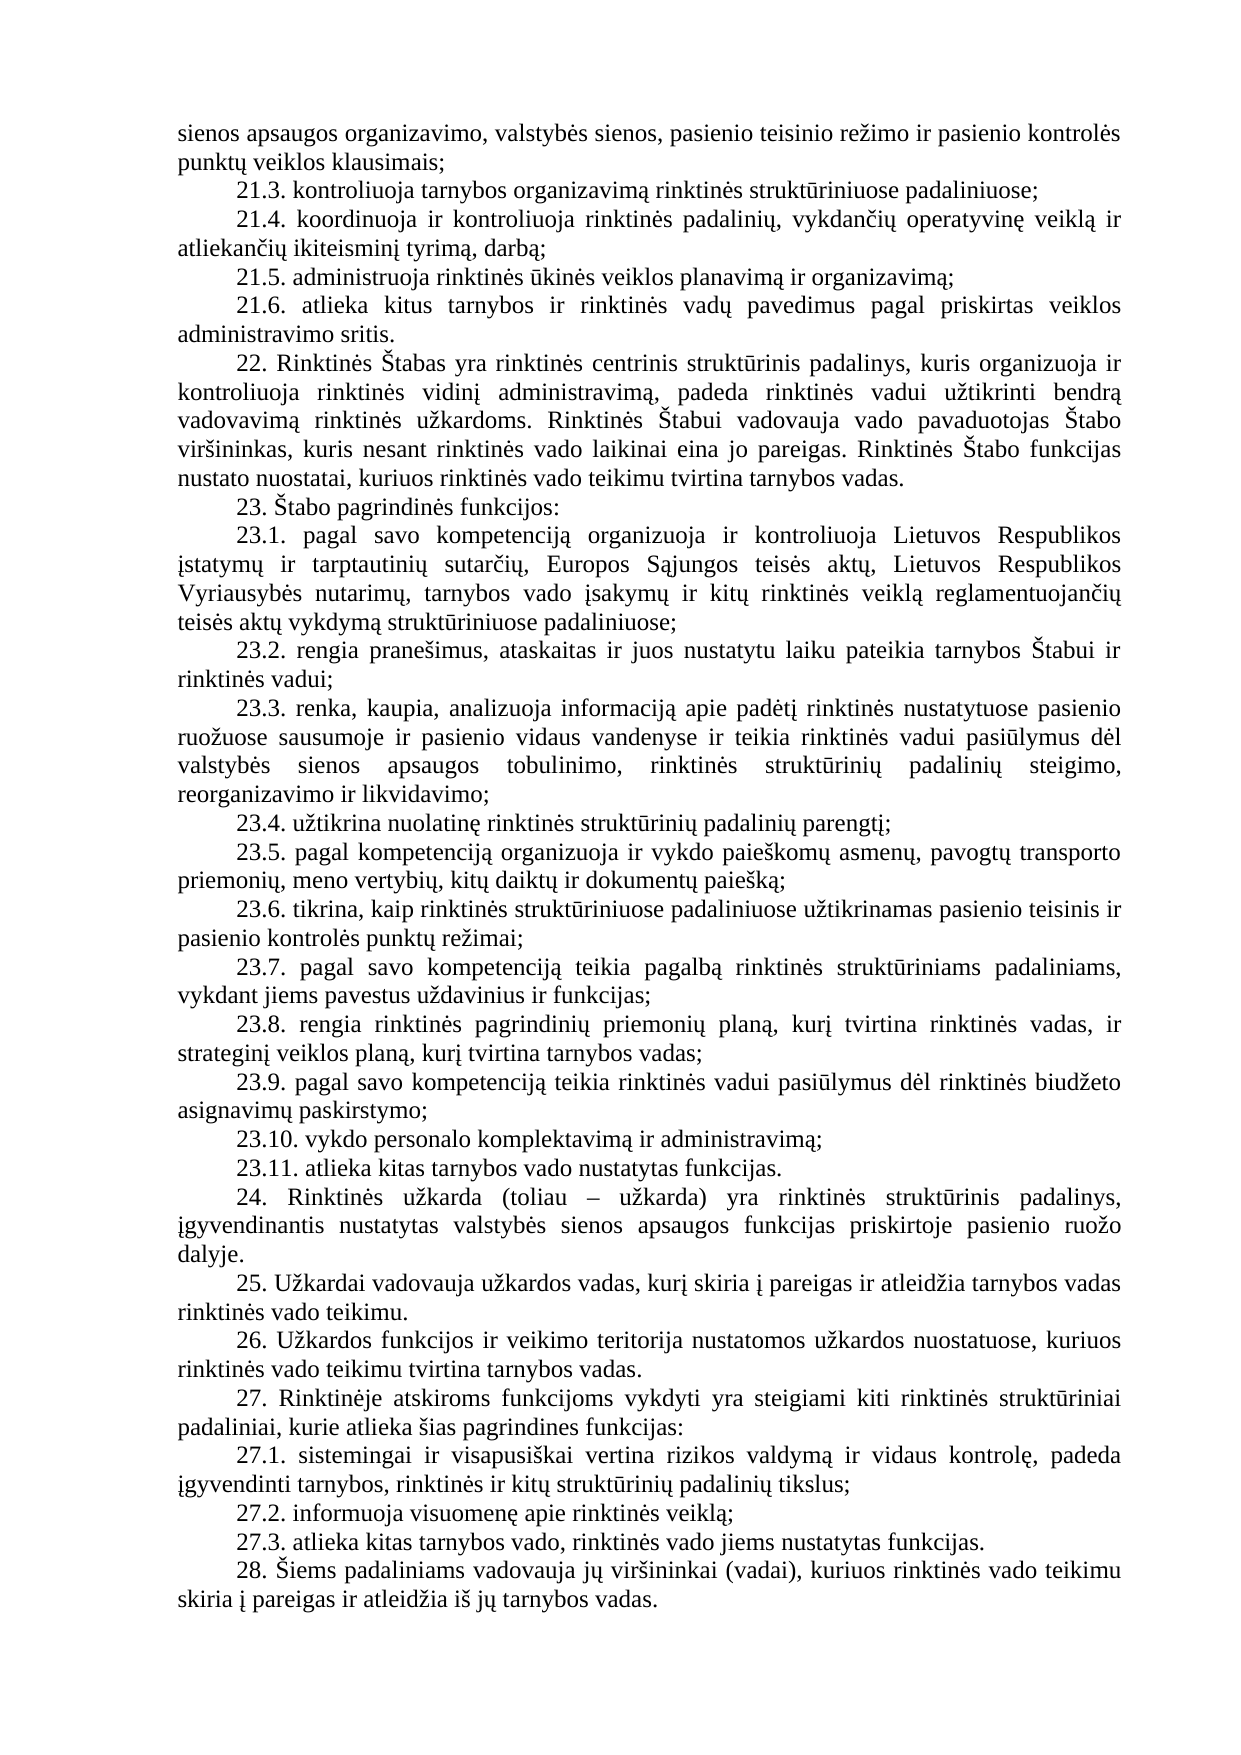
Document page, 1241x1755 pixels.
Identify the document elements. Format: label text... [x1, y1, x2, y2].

text 21.4. koordinuoja ir kontroliuoja rinktinės padalinių, vykdančių operatyvinę veiklą ir atliekančių ikiteisminį tyrimą, darbą; [177, 204, 1122, 262]
text 23.6. tikrina, kaip rinktinės struktūriniuose padaliniuose užtikrinamas pasienio teisinis ir pasienio kontrolės punktų režimai; [177, 894, 1122, 952]
text 23.2. rengia pranešimus, ataskaitas ir juos nustatytu laiku pateikia tarnybos Štabui ir rinktinės vadui; [177, 636, 1122, 693]
text 23.4. užtikrina nuolatinę rinktinės struktūrinių padalinių parengtį; [177, 808, 1122, 837]
text 28. Šiems padaliniams vadovauja jų viršininkai (vadai), kuriuos rinktinės vado teikimu skiria į pareigas ir atleidžia iš jų tarnybos vadas. [177, 1556, 1122, 1613]
text 27.2. informuoja visuomenę apie rinktinės veiklą; [177, 1498, 1122, 1527]
text 25. Užkardai vadovauja užkardos vadas, kurį skiria į pareigas ir atleidžia tarnybos vadas rinktinės vado teikimu. [177, 1268, 1122, 1326]
text 23.11. atlieka kitas tarnybos vado nustatytas funkcijas. [177, 1153, 1122, 1182]
text 27.1. sistemingai ir visapusiškai vertina rizikos valdymą ir vidaus kontrolę, padeda įgyvendinti tarnybos, rinktinės ir kitų struktūrinių padalinių tikslus; [177, 1441, 1122, 1498]
text 23.8. rengia rinktinės pagrindinių priemonių planą, kurį tvirtina rinktinės vadas, ir strateginį veiklos planą, kurį tvirtina tarnybos vadas; [177, 1009, 1122, 1067]
text 27. Rinktinėje atskiroms funkcijoms vykdyti yra steigiami kiti rinktinės struktūriniai padaliniai, kurie atlieka šias pagrindines funkcijas: [177, 1383, 1122, 1441]
text 27.3. atlieka kitas tarnybos vado, rinktinės vado jiems nustatytas funkcijas. [177, 1527, 1122, 1556]
text 23.3. renka, kaupia, analizuoja informaciją apie padėtį rinktinės nustatytuose pasienio ruožuose sausumoje ir pasienio vidaus vandenyse ir teikia rinktinės vadui pasiūlymus dėl valstybės sienos apsaugos tobulinimo, rinktinės struktūrinių padalinių steigimo, reorganizavimo ir likvidavimo; [177, 693, 1122, 808]
text 24. Rinktinės užkarda (toliau – užkarda) yra rinktinės struktūrinis padalinys, įgyvendinantis nustatytas valstybės sienos apsaugos funkcijas priskirtoje pasienio ruožo dalyje. [177, 1182, 1122, 1268]
text 23.7. pagal savo kompetenciją teikia pagalbą rinktinės struktūriniams padaliniams, vykdant jiems pavestus uždavinius ir funkcijas; [177, 952, 1122, 1009]
text 21.6. atlieka kitus tarnybos ir rinktinės vadų pavedimus pagal priskirtas veiklos administravimo sritis. [177, 291, 1122, 348]
text 21.5. administruoja rinktinės ūkinės veiklos planavimą ir organizavimą; [177, 262, 1122, 291]
text 23.5. pagal kompetenciją organizuoja ir vykdo paieškomų asmenų, pavogtų transporto priemonių, meno vertybių, kitų daiktų ir dokumentų paiešką; [177, 837, 1122, 894]
text sienos apsaugos organizavimo, valstybės sienos, pasienio teisinio režimo ir pasienio kontrolės punktų veiklos klausimais; [177, 118, 1122, 176]
text 21.3. kontroliuoja tarnybos organizavimą rinktinės struktūriniuose padaliniuose; [177, 176, 1122, 204]
text 26. Užkardos funkcijos ir veikimo teritorija nustatomos užkardos nuostatuose, kuriuos rinktinės vado teikimu tvirtina tarnybos vadas. [177, 1326, 1122, 1383]
text 23.10. vykdo personalo komplektavimą ir administravimą; [177, 1124, 1122, 1153]
text 23.1. pagal savo kompetenciją organizuoja ir kontroliuoja Lietuvos Respublikos įstatymų ir tarptautinių sutarčių, Europos Sąjungos teisės aktų, Lietuvos Respublikos Vyriausybės nutarimų, tarnybos vado įsakymų ir kitų rinktinės veiklą reglamentuojančių teisės aktų vykdymą struktūriniuose padaliniuose; [177, 521, 1122, 636]
text 23. Štabo pagrindinės funkcijos: [177, 492, 1122, 521]
text 22. Rinktinės Štabas yra rinktinės centrinis struktūrinis padalinys, kuris organizuoja ir kontroliuoja rinktinės vidinį administravimą, padeda rinktinės vadui užtikrinti bendrą vadovavimą rinktinės užkardoms. Rinktinės Štabui vadovauja vado pavaduotojas Štabo viršininkas, kuris nesant rinktinės vado laikinai eina jo pareigas. Rinktinės Štabo funkcijas nustato nuostatai, kuriuos rinktinės vado teikimu tvirtina tarnybos vadas. [177, 348, 1122, 492]
text 23.9. pagal savo kompetenciją teikia rinktinės vadui pasiūlymus dėl rinktinės biudžeto asignavimų paskirstymo; [177, 1067, 1122, 1124]
